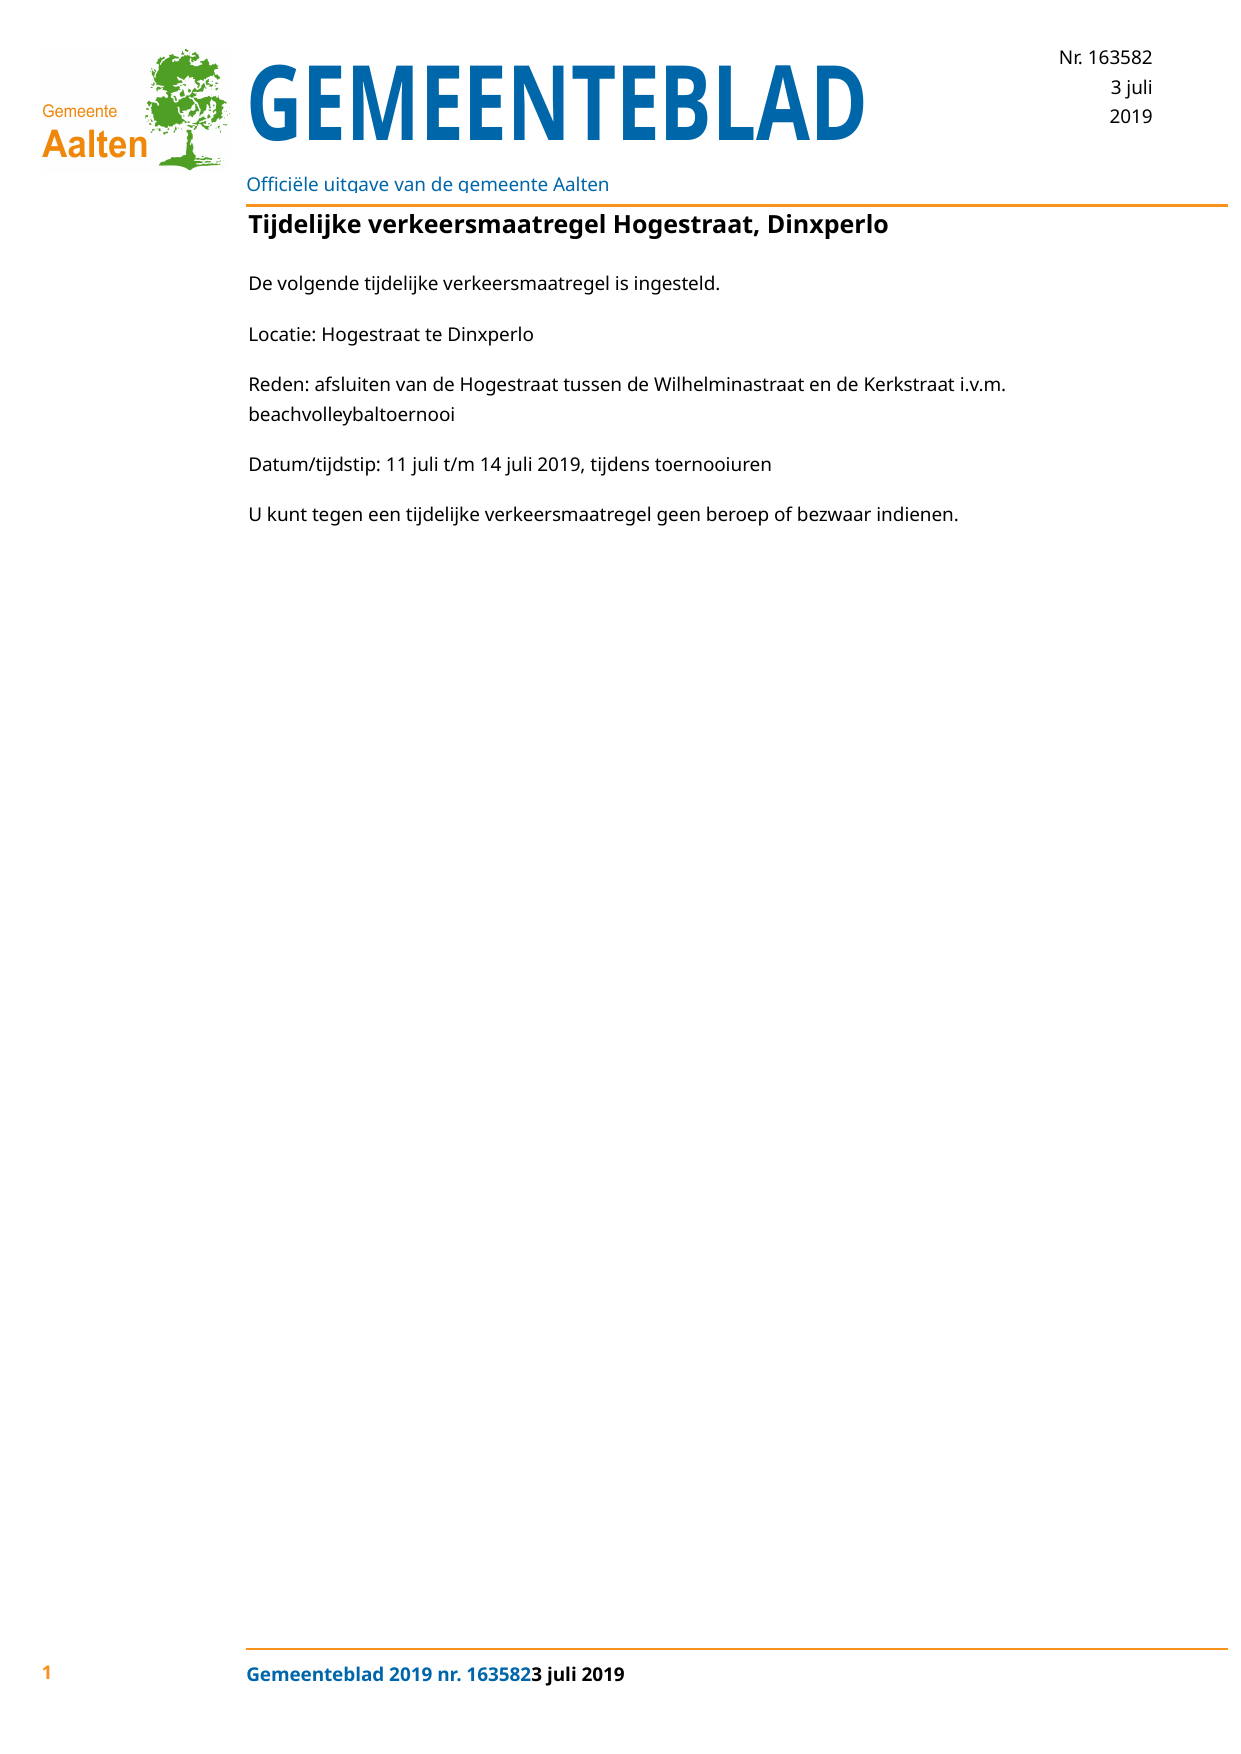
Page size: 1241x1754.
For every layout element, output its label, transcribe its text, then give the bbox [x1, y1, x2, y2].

text De volgende tijdelijke verkeersmaatregel is ingesteld. [248, 270, 1152, 296]
text Datum/tijdstip: 11 juli t/m 14 juli 2019, tijdens toernooiuren [248, 451, 1152, 477]
text Tijdelijke verkeersmaatregel Hogestraat, Dinxperlo [248, 207, 1152, 241]
text U kunt tegen een tijdelijke verkeersmaatregel geen beroep of bezwaar indienen. [248, 502, 1152, 527]
picture [41, 47, 231, 172]
text Reden: afsluiten van de Hogestraat tussen de Wilhelminastraat en de Kerkstraat i.v.m. beachvolleybaltoernooi [248, 371, 1152, 426]
text Locatie: Hogestraat te Dinxperlo [248, 321, 1152, 346]
